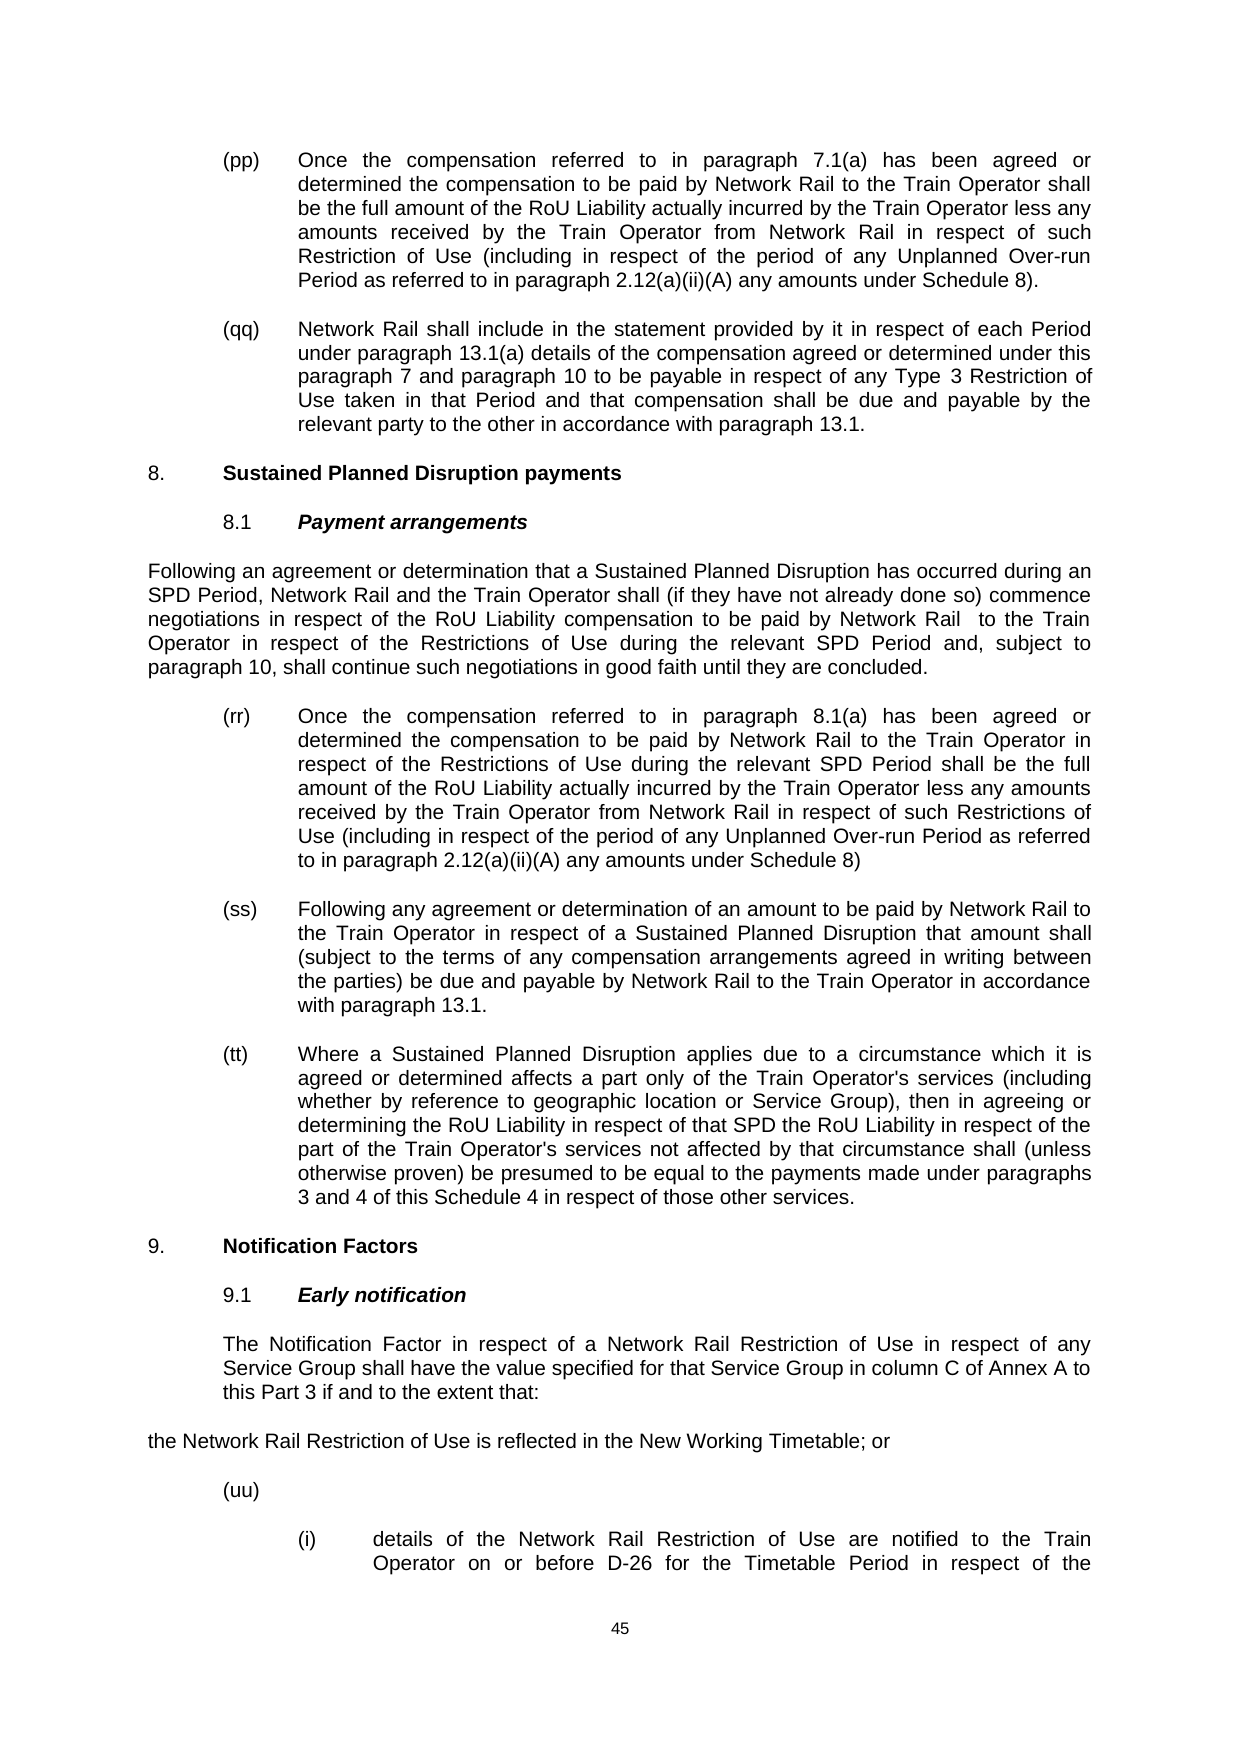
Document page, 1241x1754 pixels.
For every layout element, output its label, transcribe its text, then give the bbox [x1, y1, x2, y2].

subtitle Following an agreement or determination that a Sustained Planned Disruption has occurred during an SPD Period, Network Rail and the Train Operator shall (if they have not already done so) commence negotiations in respect of the RoU Liability compensation to be paid by Network Rail to the Train Operator in respect of the Restrictions of Use during the relevant SPD Period and, subject to paragraph 10, shall continue such negotiations in good faith until they are concluded. [148, 559, 1093, 679]
list Sustained Planned Disruption payments [148, 461, 1093, 485]
list Early notification [223, 1283, 1093, 1307]
subtitle the Network Rail Restriction of Use is reflected in the New Working Timetable; or [148, 1429, 1093, 1453]
subtitle Once the compensation referred to in paragraph 8.1(a) has been agreed or determined the compensation to be paid by Network Rail to the Train Operator in respect of the Restrictions of Use during the relevant SPD Period shall be the full amount of the RoU Liability actually incurred by the Train Operator less any amounts received by the Train Operator from Network Rail in respect of such Restrictions of Use (including in respect of the period of any Unplanned Over-run Period as referred to in paragraph 2.12(a)(ii)(A) any amounts under Schedule 8) [223, 704, 1093, 872]
list Payment arrangements [223, 510, 1093, 534]
subtitle Following any agreement or determination of an amount to be paid by Network Rail to the Train Operator in respect of a Sustained Planned Disruption that amount shall (subject to the terms of any compensation arrangements agreed in writing between the parties) be due and payable by Network Rail to the Train Operator in accordance with paragraph 13.1. [223, 897, 1093, 1016]
subtitle details of the Network Rail Restriction of Use are notified to the Train Operator on or before D-26 for the Timetable Period in respect of the [298, 1527, 1093, 1575]
text The Notification Factor in respect of a Network Rail Restriction of Use in respect of any Service Group shall have the value specified for that Service Group in column C of Annex A to this Part 3 if and to the extent that: [223, 1332, 1093, 1404]
subtitle Network Rail shall include in the statement provided by it in respect of each Period under paragraph 13.1(a) details of the compensation agreed or determined under this paragraph 7 and paragraph 10 to be payable in respect of any Type 3 Restriction of Use taken in that Period and that compensation shall be due and payable by the relevant party to the other in accordance with paragraph 13.1. [223, 316, 1093, 436]
list Notification Factors [148, 1234, 1093, 1258]
subtitle Where a Sustained Planned Disruption applies due to a circumstance which it is agreed or determined affects a part only of the Train Operator's services (including whether by reference to geographic location or Service Group), then in agreeing or determining the RoU Liability in respect of that SPD the RoU Liability in respect of the part of the Train Operator's services not affected by that circumstance shall (unless otherwise proven) be presumed to be equal to the payments made under paragraphs 3 and 4 of this Schedule 4 in respect of those other services. [223, 1041, 1093, 1209]
subtitle Once the compensation referred to in paragraph 7.1(a) has been agreed or determined the compensation to be paid by Network Rail to the Train Operator shall be the full amount of the RoU Liability actually incurred by the Train Operator less any amounts received by the Train Operator from Network Rail in respect of such Restriction of Use (including in respect of the period of any Unplanned Over-run Period as referred to in paragraph 2.12(a)(ii)(A) any amounts under Schedule 8). [223, 148, 1093, 291]
